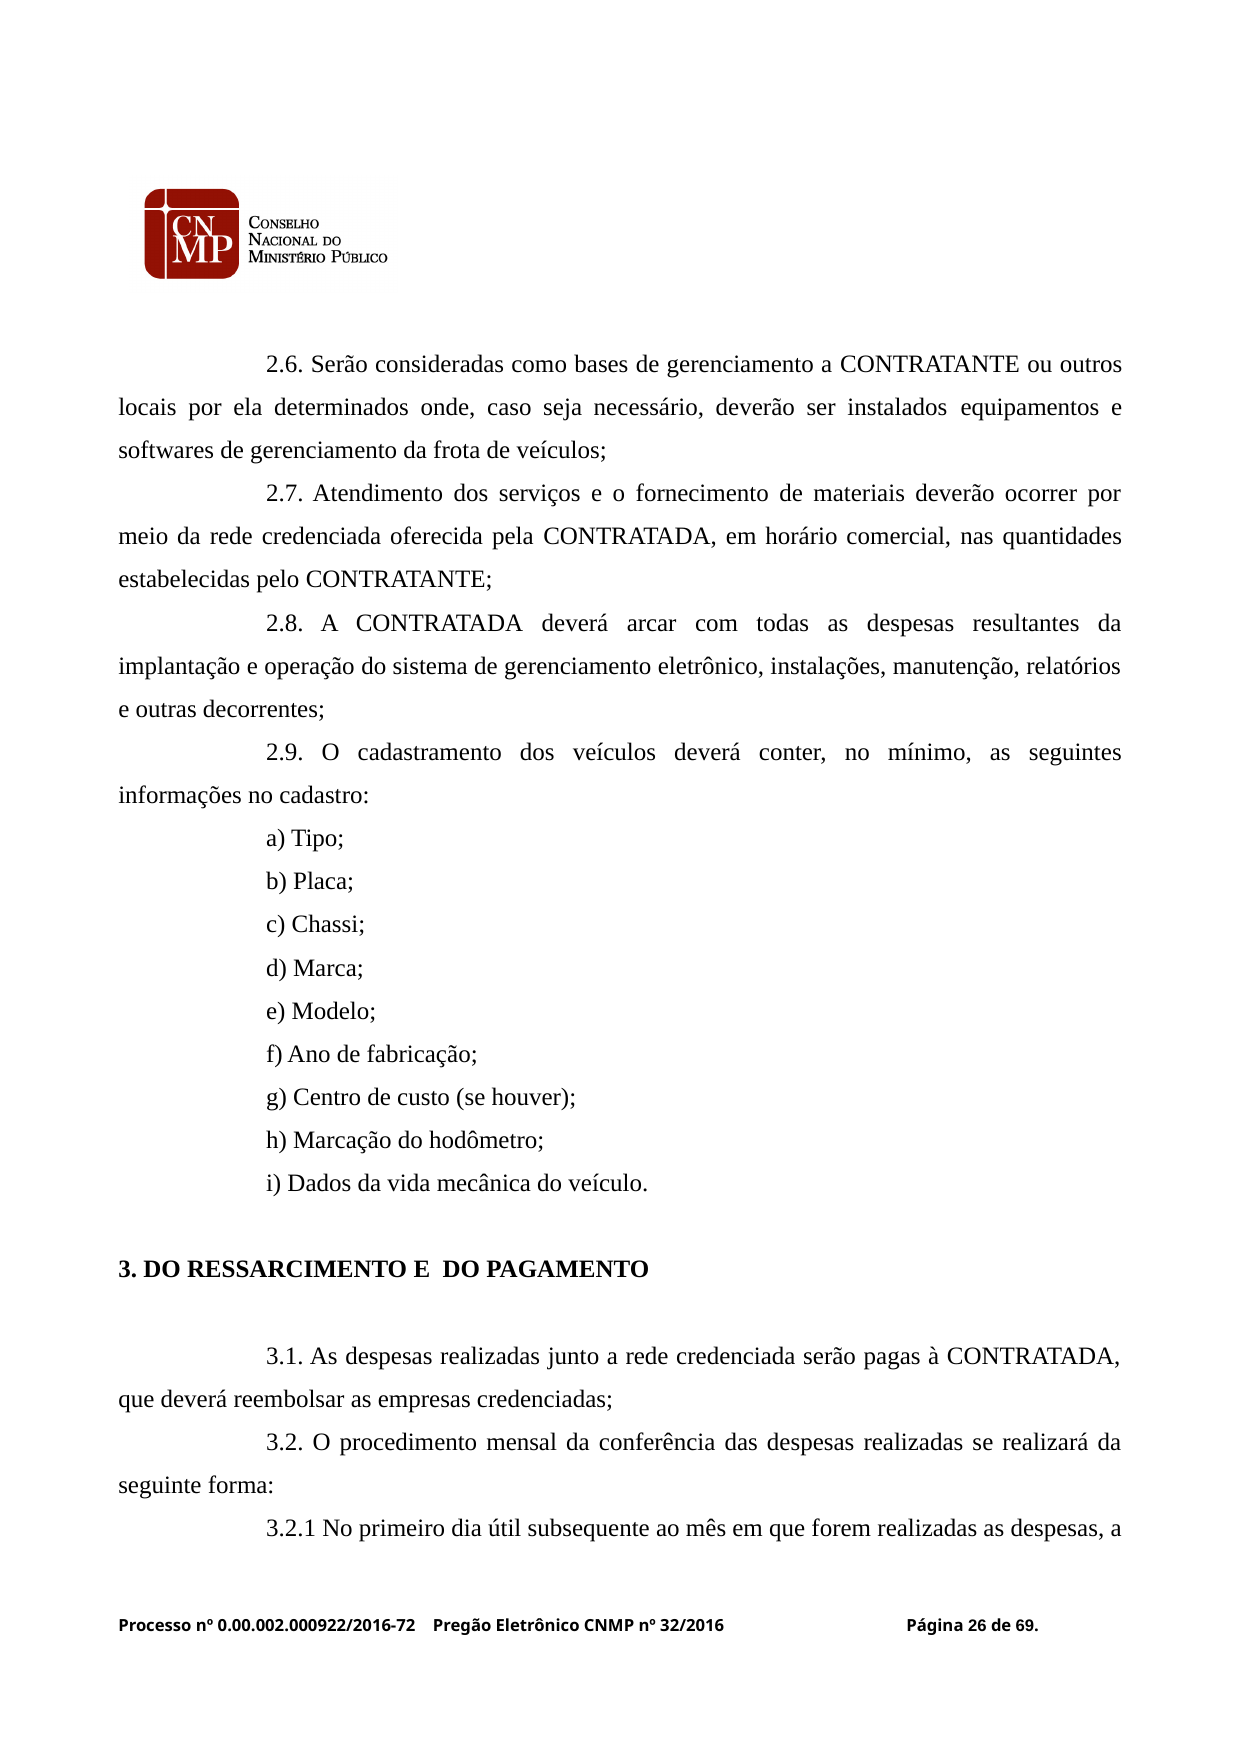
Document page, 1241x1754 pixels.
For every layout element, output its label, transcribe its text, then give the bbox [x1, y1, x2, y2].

list 3.1. As despesas realizadas junto a rede credenciada serão pagas à CONTRATADA, que deverá reembolsar as empresas credenciadas; [118, 1341, 1122, 1413]
text c) Chassi; [118, 909, 1122, 938]
list 3.2.1 No primeiro dia útil subsequente ao mês em que forem realizadas as despesas, a [118, 1513, 1122, 1542]
text g) Centro de custo (se houver); [118, 1082, 1122, 1111]
picture [128, 175, 398, 293]
text e) Modelo; [118, 996, 1122, 1024]
list 3.2. O procedimento mensal da conferência das despesas realizadas se realizará da seguinte forma: [118, 1427, 1122, 1499]
text i) Dados da vida mecânica do veículo. [118, 1168, 1122, 1197]
text a) Tipo; [118, 823, 1122, 852]
text d) Marca; [118, 953, 1122, 981]
list 2.9. O cadastramento dos veículos deverá conter, no mínimo, as seguintes informações no cadastro: [118, 737, 1122, 809]
text b) Placa; [118, 866, 1122, 895]
list 2.6. Serão consideradas como bases de gerenciamento a CONTRATANTE ou outros locais por ela determinados onde, caso seja necessário, deverão ser instalados equipamentos e softwares de gerenciamento da frota de veículos; [118, 349, 1122, 464]
text f) Ano de fabricação; [118, 1039, 1122, 1068]
list 2.8. A CONTRATADA deverá arcar com todas as despesas resultantes da implantação e operação do sistema de gerenciamento eletrônico, instalações, manutenção, relatórios e outras decorrentes; [118, 608, 1122, 723]
list 2.7. Atendimento dos serviços e o fornecimento de materiais deverão ocorrer por meio da rede credenciada oferecida pela CONTRATADA, em horário comercial, nas quantidades estabelecidas pelo CONTRATANTE; [118, 478, 1122, 593]
list 3. DO RESSARCIMENTO E DO PAGAMENTO [118, 1254, 1122, 1283]
text h) Marcação do hodômetro; [118, 1125, 1122, 1154]
